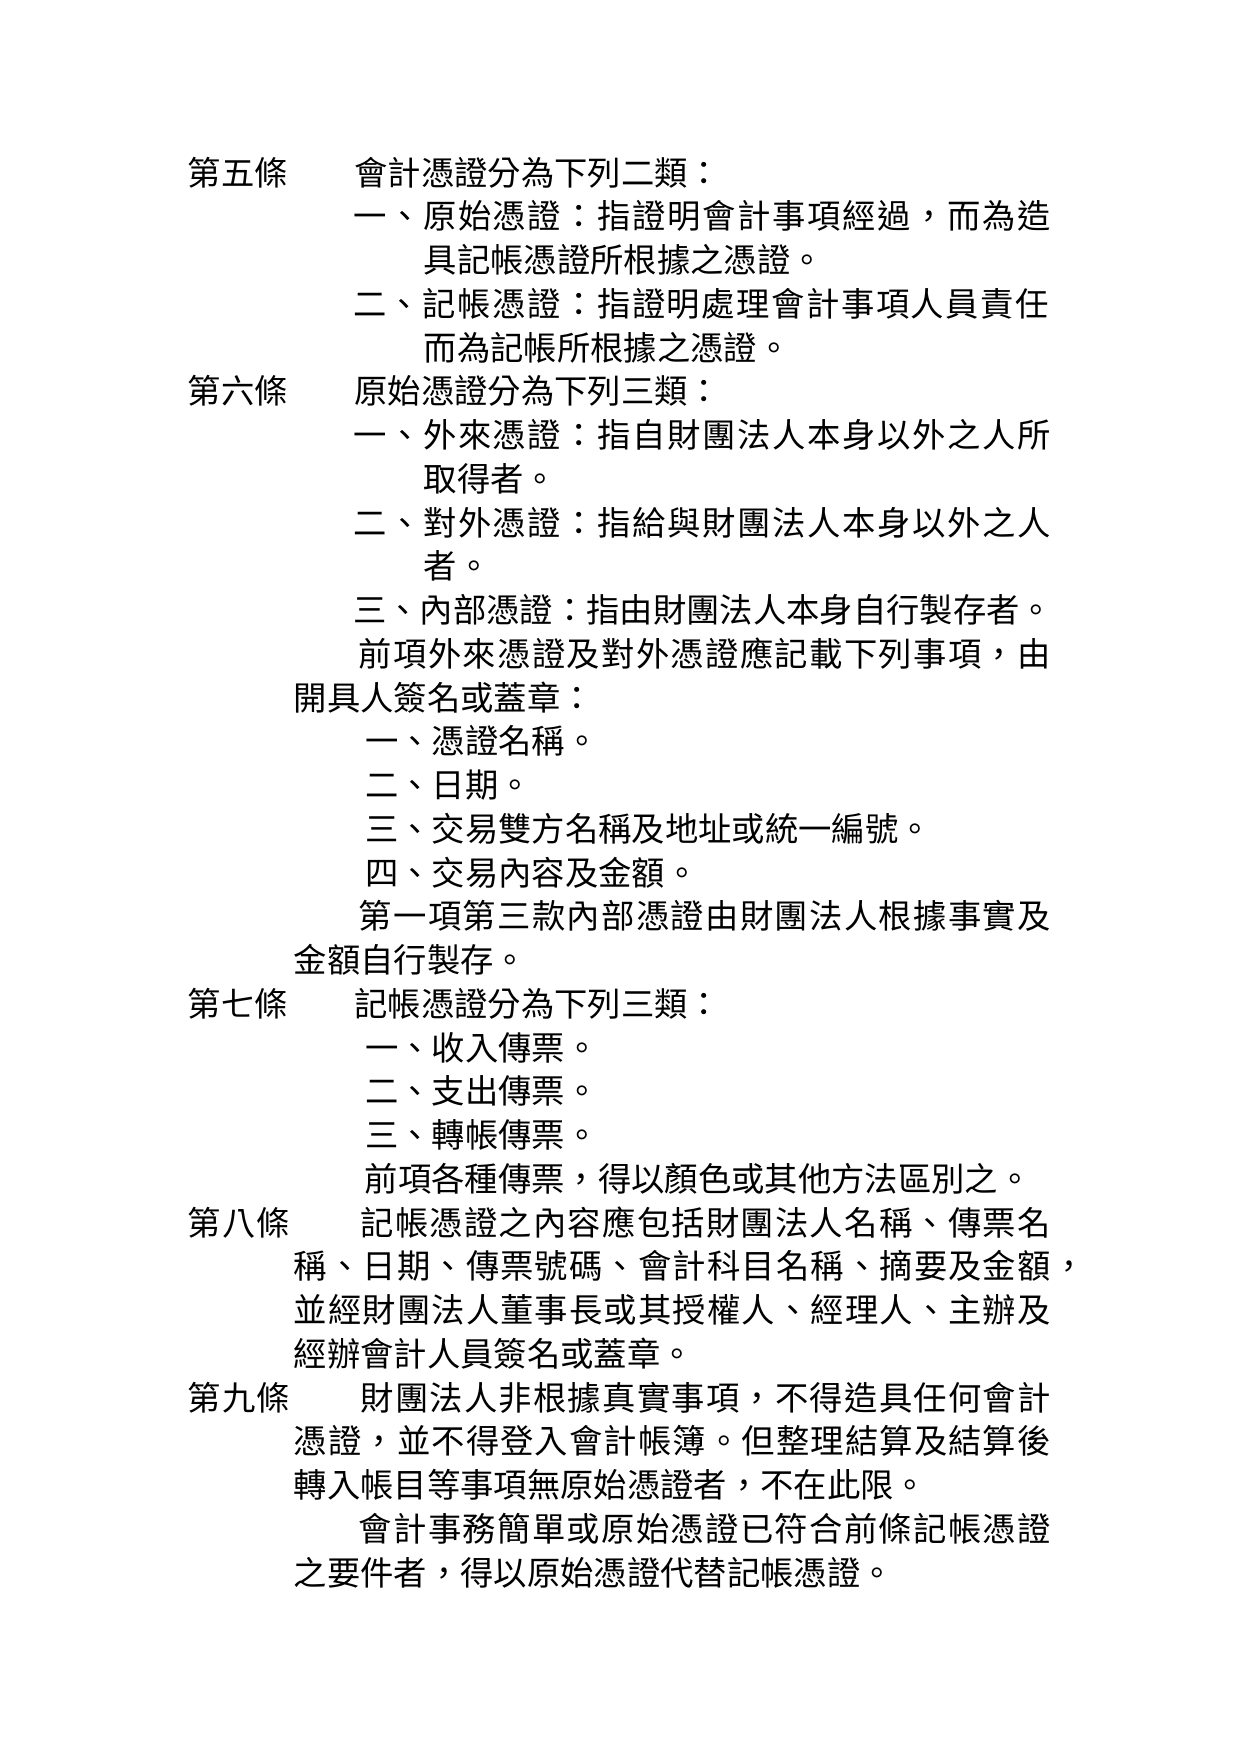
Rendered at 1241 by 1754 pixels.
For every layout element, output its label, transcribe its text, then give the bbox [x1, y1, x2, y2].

text 四、交易內容及金額。 [365, 850, 1053, 894]
text 會計事務簡單或原始憑證已符合前條記帳憑證之要件者，得以原始憑證代替記帳憑證。 [294, 1506, 1053, 1594]
text 二、對外憑證：指給與財團法人本身以外之人者。 [353, 500, 1053, 587]
text 一、收入傳票。 [365, 1025, 1053, 1069]
text 一、原始憑證：指證明會計事項經過，而為造具記帳憑證所根據之憑證。 [353, 194, 1053, 281]
text 第八條 記帳憑證之內容應包括財團法人名稱、傳票名稱、日期、傳票號碼、會計科目名稱、摘要及金額，並經財團法人董事長或其授權人、經理人、主辦及經辦會計人員簽名或蓋章。 [187, 1200, 1053, 1375]
text 二、支出傳票。 [365, 1069, 1053, 1112]
text 一、外來憑證：指自財團法人本身以外之人所取得者。 [353, 412, 1053, 500]
text 第七條 記帳憑證分為下列三類： [187, 981, 1053, 1025]
text 二、記帳憑證：指證明處理會計事項人員責任，而為記帳所根據之憑證。 [353, 281, 1053, 369]
text 前項外來憑證及對外憑證應記載下列事項，由開具人簽名或蓋章： [294, 631, 1053, 719]
text 三、內部憑證：指由財團法人本身自行製存者。 [353, 587, 1053, 631]
text 一、憑證名稱。 [365, 719, 1053, 762]
text 第九條 財團法人非根據真實事項，不得造具任何會計憑證，並不得登入會計帳簿。但整理結算及結算後轉入帳目等事項無原始憑證者，不在此限。 [187, 1375, 1053, 1506]
text 三、交易雙方名稱及地址或統一編號。 [365, 806, 1053, 850]
text 第五條 會計憑證分為下列二類： [187, 150, 1053, 194]
text 第六條 原始憑證分為下列三類： [187, 369, 1053, 412]
text 第一項第三款內部憑證由財團法人根據事實及金額自行製存。 [294, 894, 1053, 981]
text 二、日期。 [365, 762, 1053, 806]
text 前項各種傳票，得以顏色或其他方法區別之。 [294, 1156, 1053, 1200]
text 三、轉帳傳票。 [365, 1112, 1053, 1156]
